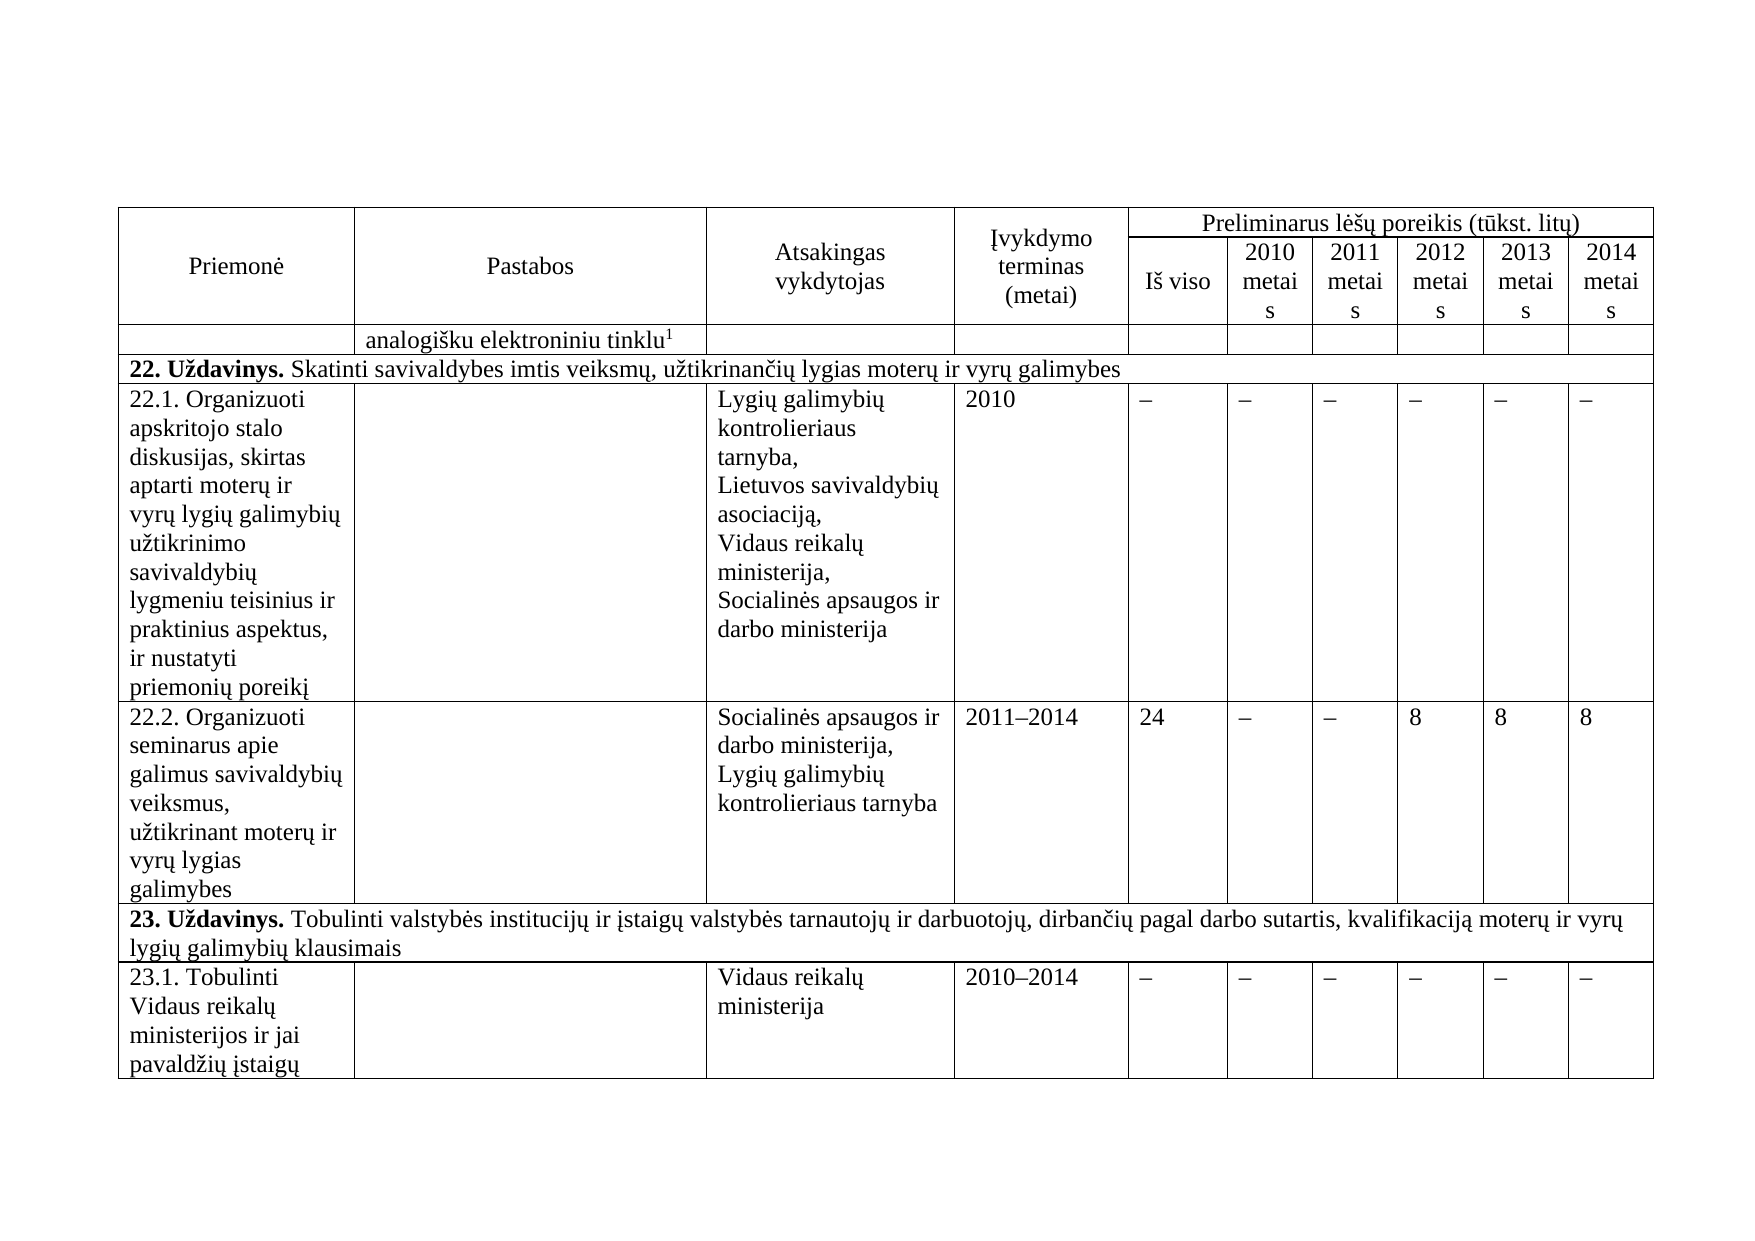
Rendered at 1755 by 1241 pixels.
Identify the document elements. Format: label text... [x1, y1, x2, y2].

table_header Priemonė [119, 208, 354, 324]
table_cell 2011–2014 [955, 702, 1128, 903]
table_cell 24 [1129, 702, 1227, 903]
table_cell [1484, 325, 1568, 353]
table_header Įvykdymo terminas (metai) [955, 208, 1128, 324]
table_cell – [1398, 384, 1483, 701]
table_cell 8 [1398, 702, 1483, 903]
table_cell 2011 metais [1313, 238, 1397, 324]
table_cell Lygių galimybių kontrolieriaus tarnyba, Lietuvos savivaldybių asociaciją, Vidaus reikalų ministerija, Socialinės apsaugos ir darbo ministerija [707, 384, 954, 701]
table_cell – [1228, 702, 1312, 903]
table_cell 8 [1484, 702, 1568, 903]
table_cell [1313, 325, 1397, 353]
table_cell – [1313, 384, 1397, 701]
table_cell 8 [1569, 702, 1653, 903]
table_cell 2013 metais [1484, 238, 1568, 324]
table_cell [707, 325, 954, 353]
table_cell [119, 325, 354, 353]
table_cell 23.1. Tobulinti Vidaus reikalų ministerijos ir jai pavaldžių įstaigų [119, 963, 354, 1077]
table_cell Socialinės apsaugos ir darbo ministerija, Lygių galimybių kontrolieriaus tarnyba [707, 702, 954, 903]
table_cell [1569, 325, 1653, 353]
table_cell [1129, 325, 1227, 353]
table_cell – [1129, 384, 1227, 701]
table_header Atsakingas vykdytojas [707, 208, 954, 324]
table_cell – [1313, 702, 1397, 903]
table_header Preliminarus lėšų poreikis (tūkst. litų) [1129, 208, 1653, 236]
table_cell – [1313, 963, 1397, 1077]
table_cell [355, 963, 706, 1077]
table_cell – [1484, 384, 1568, 701]
table_cell 2010–2014 [955, 963, 1128, 1077]
table_cell 22. Uždavinys. Skatinti savivaldybes imtis veiksmų, užtikrinančių lygias moterų ir vyrų galimybes [119, 355, 1653, 383]
table_cell 2010 metais [1228, 238, 1312, 324]
table_header Pastabos [355, 208, 706, 324]
table_cell 22.2. Organizuoti seminarus apie galimus savivaldybių veiksmus, užtikrinant moterų ir vyrų lygias galimybes [119, 702, 354, 903]
table_cell – [1129, 963, 1227, 1077]
table_cell [955, 325, 1128, 353]
table_cell 2010 [955, 384, 1128, 701]
table_cell – [1228, 963, 1312, 1077]
table_cell – [1228, 384, 1312, 701]
table_cell – [1398, 963, 1483, 1077]
table_cell Iš viso [1129, 238, 1227, 324]
table_cell – [1569, 384, 1653, 701]
table_cell [355, 384, 706, 701]
table_cell [1228, 325, 1312, 353]
table_cell 23. Uždavinys. Tobulinti valstybės institucijų ir įstaigų valstybės tarnautojų ir darbuotojų, dirbančių pagal darbo sutartis, kvalifikaciją moterų ir vyrų lygių galimybių klausimais [119, 904, 1653, 961]
table_cell 22.1. Organizuoti apskritojo stalo diskusijas, skirtas aptarti moterų ir vyrų lygių galimybių užtikrinimo savivaldybių lygmeniu teisinius ir praktinius aspektus, ir nustatyti priemonių poreikį [119, 384, 354, 701]
table_cell Vidaus reikalų ministerija [707, 963, 954, 1077]
table_cell analogišku elektroniniu tinklu1 [355, 325, 706, 353]
table_cell [355, 702, 706, 903]
table_cell – [1484, 963, 1568, 1077]
table_cell 2014 metais [1569, 238, 1653, 324]
table_cell 2012 metais [1398, 238, 1483, 324]
table_cell [1398, 325, 1483, 353]
table_cell – [1569, 963, 1653, 1077]
